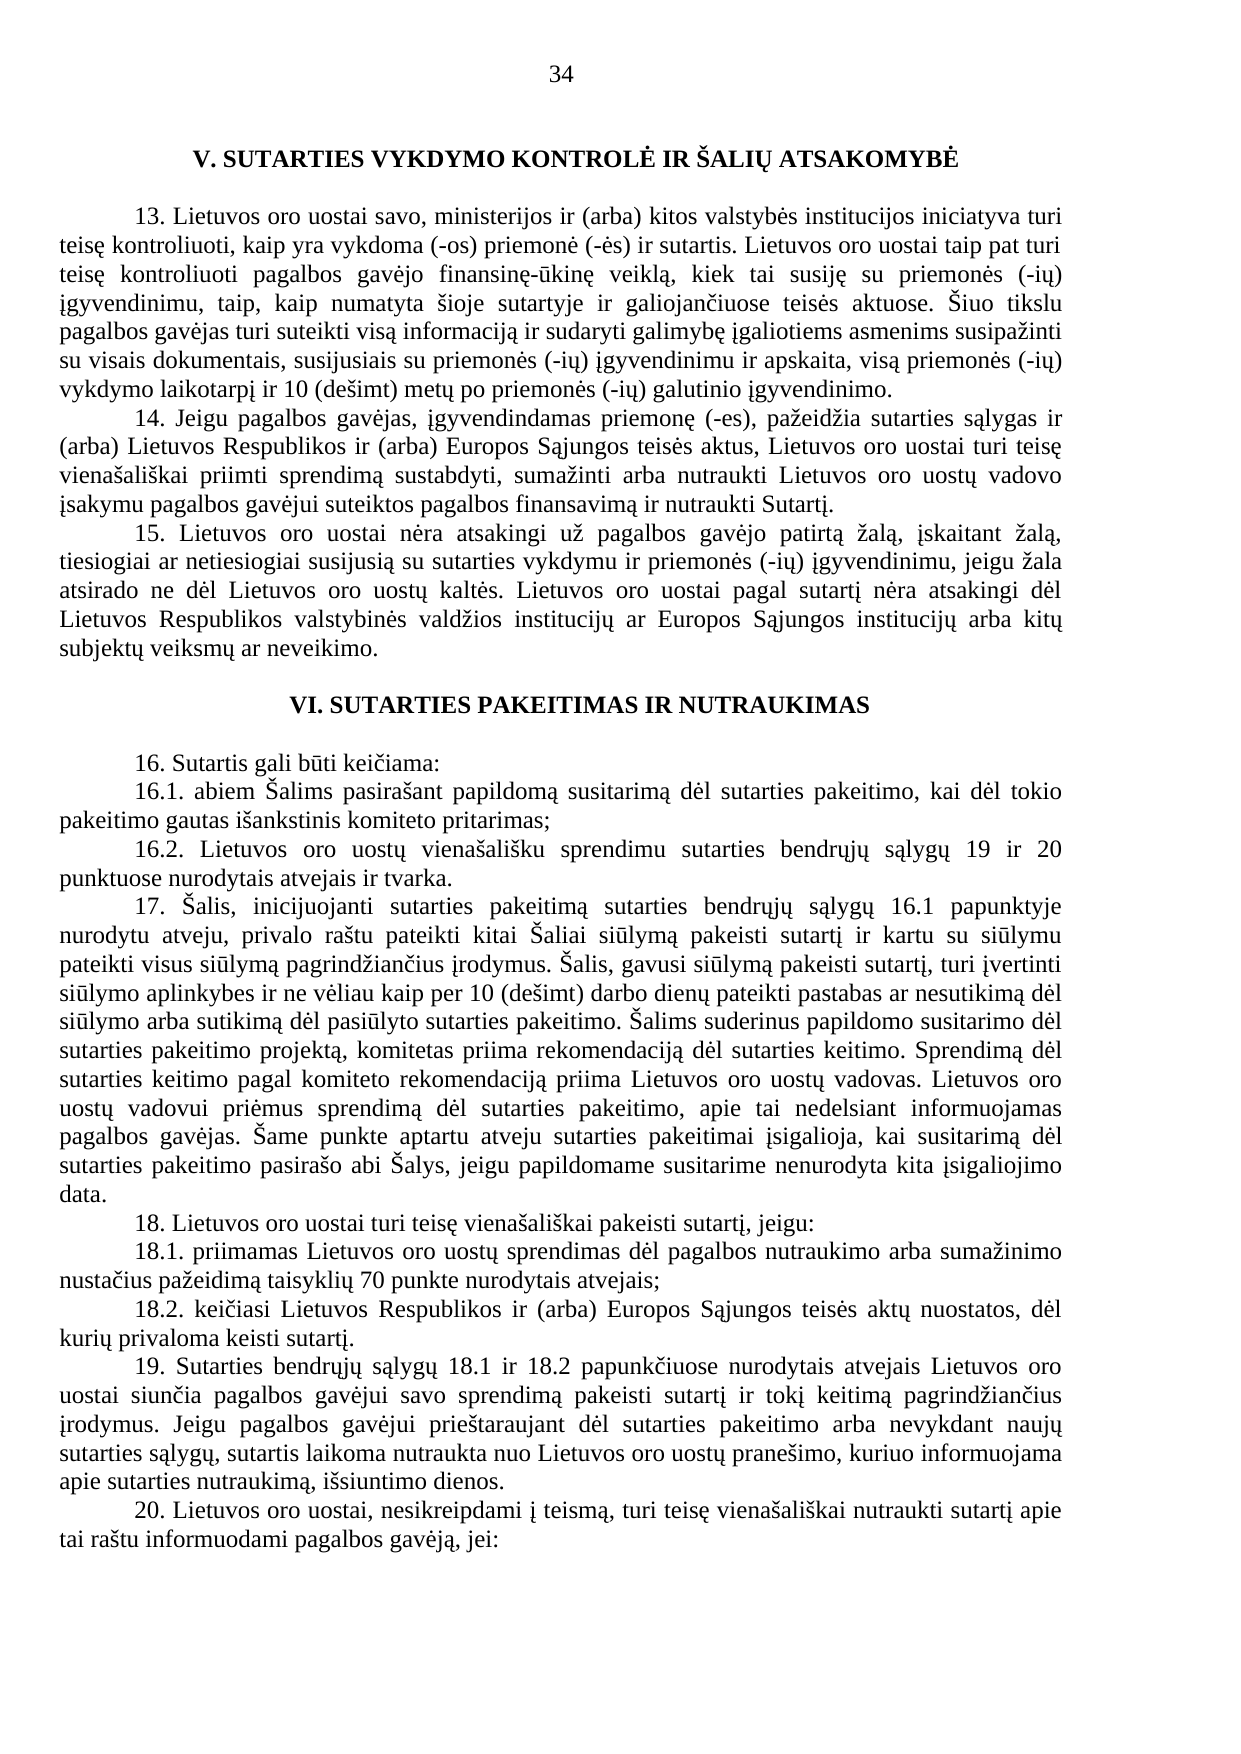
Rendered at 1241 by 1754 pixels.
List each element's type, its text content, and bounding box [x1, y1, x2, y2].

text 17. Šalis, inicijuojanti sutarties pakeitimą sutarties bendrųjų sąlygų 16.1 papunktyje nurodytu atveju, privalo raštu pateikti kitai Šaliai siūlymą pakeisti sutartį ir kartu su siūlymu pateikti visus siūlymą pagrindžiančius įrodymus. Šalis, gavusi siūlymą pakeisti sutartį, turi įvertinti siūlymo aplinkybes ir ne vėliau kaip per 10 (dešimt) darbo dienų pateikti pastabas ar nesutikimą dėl siūlymo arba sutikimą dėl pasiūlyto sutarties pakeitimo. Šalims suderinus papildomo susitarimo dėl sutarties pakeitimo projektą, komitetas priima rekomendaciją dėl sutarties keitimo. Sprendimą dėl sutarties keitimo pagal komiteto rekomendaciją priima Lietuvos oro uostų vadovas. Lietuvos oro uostų vadovui priėmus sprendimą dėl sutarties pakeitimo, apie tai nedelsiant informuojamas pagalbos gavėjas. Šame punkte aptartu atveju sutarties pakeitimai įsigalioja, kai susitarimą dėl sutarties pakeitimo pasirašo abi Šalys, jeigu papildomame susitarime nenurodyta kita įsigaliojimo data. [59, 891, 1063, 1208]
text 18. Lietuvos oro uostai turi teisę vienašališkai pakeisti sutartį, jeigu: [59, 1208, 1063, 1236]
text 16.1. abiem Šalims pasirašant papildomą susitarimą dėl sutarties pakeitimo, kai dėl tokio pakeitimo gautas išankstinis komiteto pritarimas; [59, 776, 1063, 834]
text V. SUTARTIES VYKDYMO KONTROLĖ IR ŠALIŲ ATSAKOMYBĖ [59, 144, 1063, 173]
text 14. Jeigu pagalbos gavėjas, įgyvendindamas priemonę (-es), pažeidžia sutarties sąlygas ir (arba) Lietuvos Respublikos ir (arba) Europos Sąjungos teisės aktus, Lietuvos oro uostai turi teisę vienašališkai priimti sprendimą sustabdyti, sumažinti arba nutraukti Lietuvos oro uostų vadovo įsakymu pagalbos gavėjui suteiktos pagalbos finansavimą ir nutraukti Sutartį. [59, 403, 1063, 518]
text 15. Lietuvos oro uostai nėra atsakingi už pagalbos gavėjo patirtą žalą, įskaitant žalą, tiesiogiai ar netiesiogiai susijusią su sutarties vykdymu ir priemonės (-ių) įgyvendinimu, jeigu žala atsirado ne dėl Lietuvos oro uostų kaltės. Lietuvos oro uostai pagal sutartį nėra atsakingi dėl Lietuvos Respublikos valstybinės valdžios institucijų ar Europos Sąjungos institucijų arba kitų subjektų veiksmų ar neveikimo. [59, 518, 1063, 661]
text VI. SUTARTIES PAKEITIMAS IR NUTRAUKIMAS [97, 690, 1063, 719]
text 18.2. keičiasi Lietuvos Respublikos ir (arba) Europos Sąjungos teisės aktų nuostatos, dėl kurių privaloma keisti sutartį. [59, 1294, 1063, 1351]
text 20. Lietuvos oro uostai, nesikreipdami į teismą, turi teisę vienašališkai nutraukti sutartį apie tai raštu informuodami pagalbos gavėją, jei: [59, 1495, 1063, 1553]
text 13. Lietuvos oro uostai savo, ministerijos ir (arba) kitos valstybės institucijos iniciatyva turi teisę kontroliuoti, kaip yra vykdoma (-os) priemonė (-ės) ir sutartis. Lietuvos oro uostai taip pat turi teisę kontroliuoti pagalbos gavėjo finansinę-ūkinę veiklą, kiek tai susiję su priemonės (-ių) įgyvendinimu, taip, kaip numatyta šioje sutartyje ir galiojančiuose teisės aktuose. Šiuo tikslu pagalbos gavėjas turi suteikti visą informaciją ir sudaryti galimybę įgaliotiems asmenims susipažinti su visais dokumentais, susijusiais su priemonės (-ių) įgyvendinimu ir apskaita, visą priemonės (-ių) vykdymo laikotarpį ir 10 (dešimt) metų po priemonės (-ių) galutinio įgyvendinimo. [59, 201, 1063, 403]
text 19. Sutarties bendrųjų sąlygų 18.1 ir 18.2 papunkčiuose nurodytais atvejais Lietuvos oro uostai siunčia pagalbos gavėjui savo sprendimą pakeisti sutartį ir tokį keitimą pagrindžiančius įrodymus. Jeigu pagalbos gavėjui prieštaraujant dėl sutarties pakeitimo arba nevykdant naujų sutarties sąlygų, sutartis laikoma nutraukta nuo Lietuvos oro uostų pranešimo, kuriuo informuojama apie sutarties nutraukimą, išsiuntimo dienos. [59, 1351, 1063, 1495]
text 16. Sutartis gali būti keičiama: [59, 748, 1063, 776]
text 16.2. Lietuvos oro uostų vienašališku sprendimu sutarties bendrųjų sąlygų 19 ir 20 punktuose nurodytais atvejais ir tvarka. [59, 834, 1063, 891]
text 18.1. priimamas Lietuvos oro uostų sprendimas dėl pagalbos nutraukimo arba sumažinimo nustačius pažeidimą taisyklių 70 punkte nurodytais atvejais; [59, 1236, 1063, 1294]
